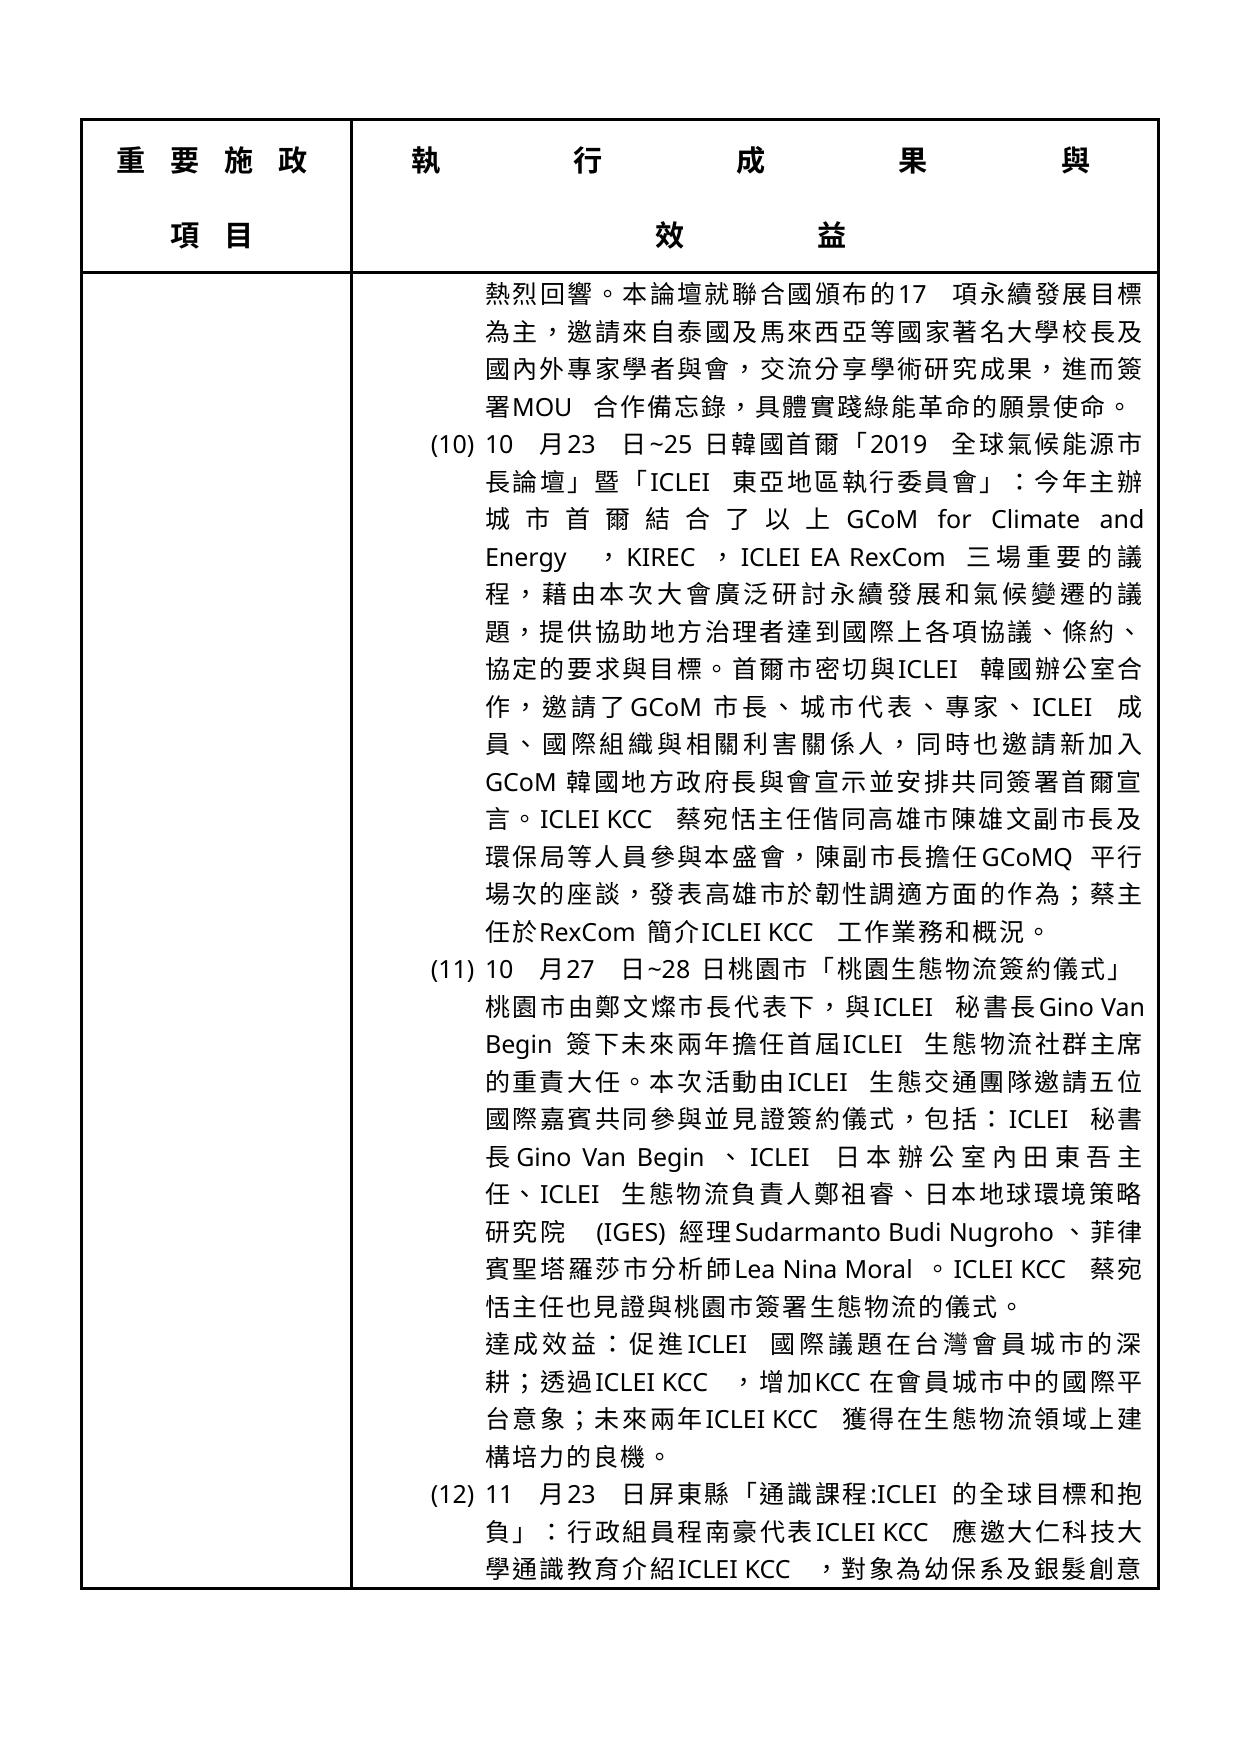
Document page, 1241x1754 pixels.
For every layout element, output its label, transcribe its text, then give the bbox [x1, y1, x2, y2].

table_header 執 行 成 果 與 效 益 [353, 121, 1157, 271]
table_cell (一) 固定污染源許可管制計畫 1.賡續推動許可制度；確認固定污染源污染物排放量資料，並建立資料庫；108年1-12月月份共受理固定源設置許可54件次、變更許可10件次、操作許可70件次、異動361件次、換證156件次、展延174件次。核發設置許可證75件次、操作許可證766件次。 2.執行1,154製程許可證法規符合度查核，查核結果未依許可證核定內容操作者，依法進行告發處分。 3.執行135根次公私場所排放口定期檢測現場監督檢測作業，確保檢測公司均依照標準流程進行檢測項目，以維護檢測數據之公正性。 (二) CEMS系統暨空氣品質資訊系統操作管理計畫 1.本市公告應連線第一批至第四批公私場所共有30家工廠91根連線煙道，除中鋼公司3根次無法裝設儀器之煙道外，其餘煙道皆已完成連線；而未公告部份已連線共有12根;環評連線共1根。根據最新公告之管理辦法所有連線工廠應傳送即時資料，目前已全數進行即時資料傳輸。 2.執行各項功能查核：相對準確度測試查核34根次、相對準確度測試監督26根次、標準氣體查核35根次、不透光率查核31根次、不透光率監督21根次、二氧化氮查核15根次、法規符合度查核58根次及現場評鑑3廠次。 3.108年辦理「CEMS管理辦法修正草案說明會」1場次。 4.空氣品質管理中心系統中建置緊急應變查詢處理系統，整合GIS圖資功能，提供空氣品質資料、氣象資訊、工業區環境監測資訊、CEMS資料、固定污染源相關查詢功能，並於地理資訊系統內以圖示、圖表顯示查詢結果；另提供固定污染源行動資料庫，提供緊急應變決策分析使用。 5.維護決策支援子系統，包括後端支援伺服器與終端平板電腦設備，其目的在於災害事故發生時，由相關使用者於後端支援伺服器進行災害成案動作，並將關鍵資訊以無線方式傳送至終端平板電腦，現場應變人員可操作終端平板電腦取得所有應變救災所需知詳細資訊以及快取關鍵資訊如基本資料、污染物判定資料、應變決策、歷史事故等。現場應變人員可透過終端平板電腦與後端人員互動，包括資材調度、災情狀況後傳、救災部屬圖面、現場監測數據回傳等。依據環境與天候監測數據，後端支援伺服器還可進行擴散模擬分析，提供後果分析給前端應變指揮官。 6.維護OPEN DATA資料格式，提升資訊公開化。 (三)固定污染源空污費徵收計畫 1. 執行107年第4季~108年第3季空污費申報建檔共5,294家次，空污費審查共5,294家次，追繳金額為5,234萬元。 2.執行本市108年度現場查核作業，空污費針對SOx、NOx、VOCs及TSP等污染物進行現場查核，共計完成606家次；排放量查核共計425家次。 3.執行本市轄內固定污染源稽查檢測，108年1-12月份稽查檢測共完成10廠次30個樣品含揮發性有機物原料或廢棄物VOC含量檢測。 4.空污費催補繳創新作法，以「空污費網路申報及查詢系統」為比較基準，分別與「固定空氣污染源管理資訊系統」及「事業廢棄物申報及管理資訊系統」2大系統勾稽，再透過「上下游比對」等三項比對作業，其108年度共追繳空污費3,905萬元 5. 辦理本市旅宿業、醫療社會福利機構及學校燃油鍋爐改造汰換使用低污染氣體燃料、太陽能或電能等加熱設備之申請補助案件審查，共計受理99件申請案，預計汰換改造鍋爐數共計158座。 (四) 揮發性有機物稽查管制計畫 1.執行181家次VOCs納管行業法規符合度查核及排放量確認作業。 2.執行17件次加油站相關申請資料審查、16座次廢氣燃燒塔相關使用申請審查、108件次歲修申請作業審查。 3.執行156日臭味巡查作業，並執行周界或管道異味官能檢測作業達10點次；執行6根次排放管道VOCs檢測及冷卻水塔VOCs濃度檢測2點次。 4.運用紅外線氣體成像儀執行石化業設備元件洩漏監測302.5小時。 5.執行石化業設備元件洩漏檢測80,110個。 6.執行轄內列管加油站264家基本資料更新作業；110站次油氣回收(A/L)檢測作業，抽測2,587支油槍；另執行60站次氣漏檢測。 7.以相關VOCs管制法令及防制技術議題，針對轄內業者辦理2場次VOCs法規宣導說明會及協助辦理1場次成果發表會。 8.針對屢遭陳情或告發處分工廠，辦理4場次減量輔導會議。 9.運用無人載具執行空氣污染排放調查8場次。 10.執行空氣污染防制之媒體(平面、廣播、網路及電視等)宣導費用共7萬元。 (五) 107~108年有害空氣污染物採樣檢測暨揮發性有機物連續監測設備維護運轉計畫 1.辦理戴奧辛污染源巡查及抽測作業，以掌握排放源之實際操作現況，進行全面法規符合度巡查工作223根次查核及執行戴奧辛排放源排放管道檢測20根次。 2.辦理重金屬污染源抽測作業，執行重金屬排放源排放管道檢測作業20根次。 3.108年度轄區內工廠進行減量改善之實廠輔導，對有超標或污染之虞的工廠，提供輔導改善2場次。 4.辦理排放管道PSN、VOC、異味、燃料含硫份檢測分析，P.S.N檢測作業30根次、VOC檢測31根次、異味檢測30根次、燃料含硫份分析採集10樣品。 5.購置不鏽鋼採樣瓶並執行採樣分析作業，遇空污緊急事件發生時可即時進行採樣，已完成10次緊急事件採樣。 6.108年度完成五常里民宅OP-FTIR連續監測計365日，潮寮國中計365日。 7.執行OP-FTIR測站查核共2站次。 8.污染源FTIR追蹤監測13場次。 9.工廠操作情形巡查計996次。 10.空氣品質戴奧辛檢測4次、空氣品質重金屬檢測4次。 (六)107-108高雄市室內空氣品質暨餐飲業(含紙錢集中焚燒)輔導計畫 1.108年室內空氣品質巡檢500場，標準檢測共34場，經檢測後有4家不符合相關法規標準，依法限期改善完成。舉辦評鑑作業6家，及辦理室內空氣品質宣導說明會1場次，室內空氣品質輔導改善宣導說明會3場，辦理室內空氣品質優良場所示範觀摩1場。 2.108年完成618家寺廟巡查作業，其中新增擴充巡查寺廟基本資料210家、更新維護寺廟基本資料408家次。於三大節慶辦理紙錢集中燒活動，總收運量為926公噸，以功代金所募得款項約為新台幣288萬餘元，並辦理以功代金成果發表會1場次。統計108年紙錢集中焚燒及以功代金成果，推估約可減少燃燒紙錢960.94公噸，減少污染物排放量TSP 3,392.1公斤、NOx 665公斤、PM2.5 2,344.7公斤，一氧化碳29,404.6公斤。 3.108年餐飲業巡查作業完成巡檢438家，其中包含「高雄市環境維護管理自治條例」納管之一定規模餐飲業巡查111家，並召開1場次宣導說明會。現場改善協調會1場，餐飲業周界或管道異味檢測3場。 (七)106-108年高雄市總量管制管理計畫 1.完成排放量減量分析作業：高屏地區空氣污染物總量管制第一期程自104年6月30日起至108年12月止，共列管458家既存固定污染源，原預期減量702公噸空氣污染物，統計至第一期程最後四季，實際減量約10,415公噸空氣污染物，減量成效約預期14倍。 2.已核發削減量差額共53件，TSP、SOx、NOx、VOCs核發量分別為383.5、1,268.7、2,380.2、1,800公噸；並已有完成37件差額交易移轉案例。 3.執行458家排放量目標年排放量比對檢核，檢核結果未達成應削減排放量之減量目標者將依法告發並限期改善完成。 (八)嚴格控管燃煤品質 本府已於108年3月成立「高雄市生煤使用管控專門小組」，其成員由空污專家學者、業者及政府部門共9位代表組成，並於108年4月19日及7月17日分別召開2次會議，會議結論為將生煤小組委員之建議(生煤含硫量限值訂為0.6%以下，低位發熱量訂為5,500kcal/kg以上，惟若混燒含硫份低於0.1%者，可不受低位發熱量規範)。環保署於108年11月13日召開「公私場所固定污染源燃料混燒比例及成分標準」(草案)修正研商會議，本府環保局已於會議上提供生煤小組委員建議。 (九)空污重點區域成立專責單位並公開資訊 本府環保局已成立專案督導小組，由各領域專家組成「高雄市空污重點區域污染防制諮詢小組」，藉由公開資訊和當地民眾、業者一起追蹤檢視污染排放及減量狀況，以督促業者管控或者改善生產製程。「高雄市空污重點區域污染防制諮詢小組」臨海工業區場次會議已於108年9月20日辦理，除公開本府環保局各項污染減量作為及成果，並督促業者達成管控及改善生產製程之實質減量。 (一)推動高雄市加強街道揚塵洗掃計畫 1.108年度洗街作業量共計完成65,570公里。 2.道路普查共計1,230條。 3.自主查核共計60條。 4.TSP削減量：904.9公噸；PM10削減量：170.5公噸。 5.完成道路街塵（坋土）負荷檢測及削減率分析62條次。 (二)特定地區季節加強街道揚塵洗掃計畫 1.採用4部中型油電複合動力洗街車、2部中型掃街車及2部小型掃街機具，針對本市PM2.5濃度較高行政區域，以補強大型作業機具無法執行路段方式進行加強街道揚塵洗掃工作，108年度共計完成機具洗街13,125.23公里、機具掃街12,409.39公里。 2.推估TSP削減量：352.4公噸；PM10削減量：66.4公噸；PM2.5削減量：15.5公噸。 3.執行道路普查100條及作業現場自主查核50條。 4.完成洗掃作業前後街塵負荷檢測成效評估工作，平均街塵負荷削減率為63.7%、坋土負荷削減率為69.4%。 (三)逸散性污染源及營建工程稽查管制暨空氣污染防制費徵收減 免查核計畫 1.108年度1-12月營建空污費共徵收7,797件，徵收金額258,727,223 元。 2.108年度邀請本市營建業主、承包商、公家機關、各級學校…等單位，舉辦「營建工程空氣污染防制費查核及巡查管制宣導說明會」4場次。 3.108年度1-12月共計完成27,253處次營建工地、河川疏濬工程等之(稽)巡查及建檔作業。其中，假日巡查數量達1,689處次。 4.108年度1-12月22,853處次巡查量，違反空污法第16條及第23條第2項屬稽查人員現場稽查告發案件計有22件，處分金額合計1,360,000元整。 5.公共道路洗掃清潔維護：針對公共道路之管線工程及污染之公共路面清潔執行維護作業，108年共有100家工地及93家工廠認養洗掃工區周邊道路，以加強維護周邊環境，統計108年度總洗掃道路長度為44,429.48公里，推估TSP粒狀污染物減量達613.13公噸。 6.108年度共完成10處工地即時監控系統架設，以即時掌握營建工地防制設施完善及現場施工情形。 7.108年度共完成5場工地周界TSP檢測，檢測結果皆符合法規標準，另完成10罐施工機具油品抽測，檢測結果皆符合法規標準。 8.辦理本市固定源散性粒狀污染物稽巡查作業，統計108年度完成2,197點次巡查作業，其中共有238件為提報對象。 9.推動本市固定污染源逸散性粒狀物納管對象認養周邊道路洗掃，完成推動93家次認養周邊道路 10.108年已完成瑞榮瀝青股份有限公司、奇奕國際礦業股份有限公司、台灣高速鐵路股份有限公司左營基地(監看東南水泥公司)、環球水泥股份有限公司大湖預拌混凝土場及勵龍股份有限公司等6處次CCTV架設監控作業。 11.辦理本市逸散源列管對象之周界TSP檢測作業，108年度已完成檢測作業共計20點次，其中配合高屏地區空氣品質不良期間(9~12月)檢測作業共計15點次，檢測結果皆符合法規標準。 12.辦理完成1場次成果發表會(配合營建計畫之工地頒獎)。 13.108年度共辦理12場次港區聯合稽查，聯合單位包含臺灣港務(股)公司、高雄港務分公司、交通部航港局、經濟部加工出口管理處高雄分處等單位。 14.108年度統計1月至12月底完成港區巡查260天，A、B級提報37件次。柴油引擎機具抽油10點次，檢測結果皆符合法規標準。 (四)河川揚塵管制 108年分別完成高屏溪裸露灘地里嶺大橋至雙園大橋間例行性巡查79天次。 108年辦理4場次高屏溪沿岸校園河川揚塵防護宣導說明會，宣導人數共約1,284人次。 108年辦理2場次高屏溪沿岸區里河川揚塵防護宣導說明會，宣導人數共約477人。 108年辦理1場次高屏溪河川揚塵預通報中級演練，參與人數約60人。 108年辦理2場次與環保署、水利單位及屏東縣環保局召開揚塵防制聯繫會議，主要討論目前河川揚塵防制現況、裸露地改善區域規劃及提出未來建議工作事項，以利後續本市對河川揚塵防制作為。 108年完成3次高屏溪裸露灘地衛星影像面積調查。 108年完成河川揚塵電台廣播宣導共計40天次。 完成拍攝河川揚塵防制宣導影片，於辦理各項河川揚塵防制宣導作業時，提供民眾觀看，以達宣導成效。 建置及維護高屏溪沿岸揚塵預警及通報系統，除提供即時空氣品質預警訊息外，並提供相關氣象背景資料，作為後續預警通報之參考。 108年完成7次高屏溪沿岸裸露地分佈狀況及周邊污染源空拍。 108年針對高屏溪沿岸易發生河川揚塵污染路段共進行3,146.87公里洗街作業。 108年辦理場次農業廢棄物露天燃燒防制宣導說明會，宣導人數共約333人次。 (五)空品淨化區業務計畫 依據『高雄市政府空氣品質淨化區設置及管理要點』，持續推動市有土地、私有土地或國有非公用土地設置空品淨化區。108年度共計新增設置8處空品淨化區(包含2處綠牆)，新增綠地面積7,899M2。 2.建置空品淨化區進行線上自主提報以及線上申報系統。更新環保署及本市空污基金補助設置之空品淨化區相關基本資料庫、綠化減碳及污染物淨化量資料庫、成果現況網頁。 3.全面推動511處空品淨化區自主管理，本年度完成本市空品淨化區200處基地現場查核作業，453處配合自主管理線上提報，提報率達88%。針對未於期限內提報自主管理資料者，抽查40處進行不預警查核。 4完成70處基地碳匯量測作業，調查喬木數量5,050株，碳匯量總計為1,997.77公噸。 5.完成511空品淨化區基地之綠覆率百分比之查核紀錄，並計算其平均綠覆率為95.22%。 6.辦理2場次空品淨化區設置申請空污基金補助說明會、1場次空品淨化區認養說明會。 7.結合高雄市立社會教育館草地音樂會，辦理一場空品淨化區宣導活動，拍攝空品淨化區宣導影片一則，宣導空品淨化區設置成效，發布三則新聞稿，製作宣導品189份。 8.輔導13處考評成績較差且有意願配合改善之空品淨化區，完成實質改善工作。 9.完成本市三個行政區（林園區、大寮區、仁武區）23筆裸露地調查，面積約為3.1595公頃，經輔導改善後，裸露地改善總面積約2.8934公頃，裸露地改善面積完成率91.57%。 媒合25家企業認養22處空品淨化區。 本年度因資源整合、撙節維運成本及提供民眾便利服務，「高雄綠遊通APP」已介接至高雄市公共腳踏車租賃站新版的APP，「高雄市公共腳踏車EASY GO！2.0」更新版已於108年6月27日上架，且於108年11月15日舊版高雄綠遊通APP已下架，持續提供民眾當前位置與目的地間之鄰近租賃站導航功能，並結合本市空品淨化區相關資訊。 執行48次空噪科辦公廳植栽養護工作。 篩選3處校園空品淨化區，輔導設置3面植栽或生態解說牌，提升周邊運用功能。 (一)降低機車空氣污染綜合計畫 1.完成已定檢機車巡查拍照存檔共計393,981輛次，巡查未定檢機車張貼限改通知單共計42,410次；已完成車牌辨識作業共拍攝429,070輛次，巡查作業及車牌辨識未定檢機車寄發限改通知49,214輛次，其中已回檢數33,236輛次。 2.完成機車路邊攔檢9,096輛次，其中不合格數1,427輛次，不合格率為15.7%；檢測不合格機車已完成複驗改善54,478輛次，複驗改善完成率為98.2%。 3.民眾對機車定檢的觀念已逐年提高中，由定檢資料統計得知，108年度使用中機車已管制比例約53.7%。 4.至108年12月止空氣污染物削減量部分，NOX可削減10.8噸，PM2.5可削減2.3噸，NMHC削減量為64.7噸，CO削減量為308.2噸，主要的削減量來自定檢不合格機車調修改善、老舊機車淘汰、未定檢機車路邊攔檢不合格複驗改善。 5.受理申請汰舊二行程案件，完成審查並符合累計6,326件，已完成撥款補助累計共6,326件。受理高雄市汰舊並新購電動二輪車申請，完成審查並符合計2,831件，已撥款補助計2,672件。另受理新購電動二輪車申請，完成審查並符合計1,031件，已撥款補助計1,031件。 6.辦理機車排氣檢驗站教育說明會5場次。 7.完成宣導品製作1,500份及海報1,000張。 8.完成年度充電站巡檢工作及維護144座公共充電站。 9.完成新聞媒體製作15則。 (二) 執行柴油車排煙管制計畫 1.108年完成車籍資料庫並定期更新資料，柴油車檢測排煙共通知5,377輛次，執行站內全負載及無負載檢測共計有10,608輛次，站內檢測不合格車輛有356輛，不合格率為約3.3%。 2.完成路邊攔檢排煙共79輛次,不合格為14輛次,整體不合格率為約17.7％。 3.柴油車油品攔查11,372輛次，抽油送驗102件，其中有100件進行含硫量檢測，有2件進行芳香烴檢測，檢驗結果有2件含硫量檢測不合格。 4.維護0800-721721免付費電話預約檢測系統。 5.落實推動柴油車自主管理制度共計簽約有842家，加入柴油車自主管理總車輛數共10,149輛次。 6.推動「保養為主、檢驗為輔」落實使用中柴油車保檢合一制度，本局已完成12家柴油車認可保養廠，輔導建置執行排煙檢測能力，以落實車輛檢修品質，有效管制柴油車污染；108年度有6家認可保養廠願意接受排煙檢測能力訓練，並於12月16日完成評鑑工作，6家皆通過檢驗能力評鑑。 7.推動「行動檢測站」到場檢測服務作業，結合柴油車自主管理措施，檢驗符合標準即可核發分級標章，並優先以公務單位做起，並嘗試與貨運公會合作執行，共計完成檢驗1,880輛，核發1,847張自主管理標章。 8.受理申請淘汰老舊大型柴油車補助案件累計1,579件，通過 審查累計1,531件，已完成撥款案件累計1,074件，撥款金額共計2億8,993萬元。受理申請大型柴油車加裝濾煙器補助案件累計14件，通過審查累計14件，已完成撥款金額共計252.8萬元。 (三)推動公共腳踏車 1.配合市府推廣綠能運輸政策，將公共腳踏車由休閒層面提升為都會交通的接駁運具，以增建公共腳踏車租賃站與捷運站、社區共構形成串接路網，作為短程及轉乘接駁的交通工具。 2.本市公共腳踏車108年每月平均使用人次達38.3萬人次/月以上，每日平均使用逾12,582人次，每日每輛車之週轉率最大達6.68人次，累計總服務人次已突破2,620萬人次，記名登錄人數亦突破104.9萬人。 3.合計本市公共腳踏車租賃站共309站，營運範圍已擴及東至大樹區、西至鼓山區、南至林園區、北至茄萣區。另提供捷運轉乘公共腳踏車優惠措施，每月捷運使用轉乘公共腳踏車人次約3.14萬人次，占公共腳踏車使用人次約8.2%，提升公共腳踏車轉乘接駁的功能。 4.因應3G行動通信業務特許執照屆期終止，於108年6月底前完成全系統300座租賃站升級4G通訊模組。而為便利民眾自行管理票卡，108年12月資訊網新增票卡線上註銷功能，增進服務品質及便利性。 (一)蒐集本市及鄰近空品區環境背景與空品資料，以瞭解環境負荷及空氣品質現況。本市懸浮微粒濃度及臭氧小時平均值108年已達空氣品質標準且皆符合二級防制區標準、細懸浮微粒(PM2.5)標準(手動)檢測方法監測的年平均濃度已由102年30.7μg/m3降至108年20.5μg/m3，改善率達33%。 (二)分析本市空氣品質監測站監測資料。 (三)整合分析轄區內各類污染源空氣污染物排放清單。 (四)依空氣品質現況、未來發展趨勢及本市地方特色，研擬各項空氣品質管理目標與對策，並檢討修正本市空氣污染防制計畫。 (五)協助有效管理各項空污執行計畫及定期追蹤檢討執行成效。 (六)整合各項空氣品質管理成效宣導成果，108年共計發布39則新聞稿。 (七)研訂本市區域空氣品質惡化防治措施，於108.12.23完成公告。 (八)視空氣品質狀況，啟動空氣品質惡化相關防制措施，108年共啟動151天。 (九)108-109年高雄市空氣品質感測物聯網布建計畫 1.108年度針對轄內工業區及其鄰近周邊社區完成完成增設750台空氣品質微型感測器及30組風速風向計，全市空氣品質感測點合計達1,250點，以蒐集本市33處行政區及11處工業區之溫溼度、PM10、PM2.5及TVOC即時感測數據資料。 2.108年度辦理全市1,250點空品感測器之巡檢維護及數據校正作業，共完成數據比對品管作業509點次及維護保養作業504點次，以確保感測數據收集完整率達90%以上，且數據品質無虞。 3.定期分析本市空氣品氣微型感測點監測數據，掌握污染熱點區域及好發時段，作為空氣污染稽核輔導應用參考，以提升稽查成效。 4.108年辦理3場次空氣品質及空氣污染認知宣導活動，建立民眾對於空氣盒子、微型感測器數據與環署測站的差異認知等功能。 (一)本市航空噪音補助： 108年度審查案件數，合計共11件。目前已收件部分並完成初審及現勘拍照，合格件共9件，已函送高雄國際航空站辦理後續複審事宜。 (二)本市道路、鐵路及大眾運輸系統噪音管制事項： 交通噪音監測：108年度完成本市各噪音管制區民眾陳情交通噪音監測共11件。 本市河川108年全年平均RPI 5.23，與107年全年平均(5.43)相較，改善率達3.68%。 配合行政院環境保護署年度工作重點，執行「108年度工業區水污染防治管理計畫」，稽查243次、採樣216次。 推動排放許可、申報制度，以確實有效管制污染源；108年列管之水污染源2,411家，包含公共下水道系統7家、社區下水道系統108家、工業區下水道系統11家及指定地區場所專用下水道29家，餘為排放地面水體者之事業單位847家，均依法要求申請廢(污)水排放許可證(文件)列管。 截至108年12月底轄境內水污染防治許可案件共1,593件，依申請案件類別統計，申請水污染防治措施計畫者有340件、排放地面水體許可證244件、簡易排放許可文件325件、貯留許可文件94件、營建工地逕流廢水削減計畫407件、廢水管理計畫86件、CWMS措施說明書及確認報告書97件。 另督促事業及污水下水道系統依規定設置廢(污)水處理專責單位或人員，目前實際設置專責單位73家，甲級專責人員76家，乙級專責人員240家。 落實使用者付費原則，針對本市排放地面水體之事業完成355家次水污染防治費查核作業。 配合行政院環境保護署年度工作重點，推動畜牧糞尿資源化政策，輔導31家畜牧場核准使用沼液沼渣作為農地肥份使用。 獲環保署補助建立轄內沼液沼渣肥分使用運輸施灌體系，統計至108年12月31日止，共完成沼液集運7,645趟次、集運施灌量2,2942.8噸。 108年度辦理水污染教育訓練於10月23日、12月18日共2場，對象為環保局人員，教育訓練課程為：「無人飛行載具系統於環保稽查之運用」。 108年度辦理事業水污染防治法規說明會於3月11日、3月25日、4月16日、4月17日、4月22日、4月25日、5月22日上下午、5月27日、5月28日、6月24日、6月27日、11月28日上下午，共14場，對象為本市列管事業(包含畜牧場、社區大樓等)，說明會主題為「沼渣液作為農地肥分再利用宣導說明會」、「社區大樓污水下水道法令宣導說明會」、「CWMS系統性及功能性查核常見缺失暨相關法規說明」、「水污染防治措施及檢測申報管理辦法近期修正條文及應注意事項說明」、「事業廢(污)水定期檢測申報常見缺失及因應作為說明會」、「水污染防治法及相關子法說明會（工業區納管事業）」等。 辦理「水環境巡守隊淨溪淨川暨水質檢測活動」共計14場約331人參與。 108年度新成立1支水環境巡守隊（河堤水環境巡守隊-巡守愛河流域），為感謝水環境巡守志工ㄧ年來，對高雄市區內水環境品質辛苦的維護，及增進巡守隊彼此間的交流，加強巡守隊與環保局間的聯繫，於108年11月24日舉辦108年度高雄市河川巡守隊成果檢討會。 劃定「高雄市鳳山溪大東橋上游水污染管制區」；於108年12月26日刊登公報公告，並於109年4月1日生效。 飲用水水質監測，提升飲用水水質 持續監控本市飲用水水質、並加強進行自來水水質監測、包盛裝飲用水水源水質稽查與水源供應許可證之核發，掌握水質狀況，以確保本市飲水衛生之安全。 執行自來水配水系統用戶管線固定點採樣共完成619件，不合格1件，合格率99.84%，不合格項目已立即要求自來水事業改善完成；簡易自來水抽驗水樣38件，合格率100%。 執行自來水淨水場水源水質稽查計58場次，執行簡易自來水水源水質稽查計12場次。 執行飲用水連續供水固定設備稽查422件，合格率100%；抽驗水質322件，合格率100%。 執行自來水水質處理藥劑稽查8件，合格率100%；採樣檢驗藥劑8件，合格率100%。 執行包裝及盛裝飲用水水源查驗24件，合格率100%；盛裝水站(加水站)核發水源供應許可證448件次，稽查540件次。 飲用水水源水質保護區或飲用水取水口一定距離內之土地申請查註案件88件，查註地號為955筆。 天然災害發生時，飲用水安全維護之宣導：108年7月19日發佈「颱風季節來臨 呼籲民眾注意飲用水安全」新聞。 (二)飲用水設備管理 飲用水連續供水固定設備稽查422件，合格率100%；抽驗水質322件，合格率100%。 盛裝水站(加水站)核發水源供應許可證448張，稽查540件次。 (三)108年度辦理「宣導安全飲用水」之活動： 108.07.25_安全飲用水宣導_醫療院所 108.08.20_安全飲用水宣導_加水站水源供應業者 108.09.07_安全飲用水宣導_世界水質監測日_市民 108.10.31_校園安全飲用水宣導_仁武區烏林國小 108.11.27_校園安全飲用水宣導_大寮區忠義國小 (一)執行高雄市土壤及地下水調查及驗證工作相關計畫，包括「108年度高雄市土壤及地下水污染調查及查證工作計畫」、「高雄亞洲新灣區及周邊場址土地永續發展評估計畫」、「中油高煉廠污染土地再利用評估工作計畫」、「107年度高雄市土壤及地下水品質監測及管理計畫」、「108年度高雄市土壤及地下水品質監測及管理計畫」。計畫成果為： 108年度高雄市土壤及地下水調查及查證工作計畫： 完成243組土壤樣品及154口次地下水監測井採樣分析工作業。 執行本市535口地下水監測井巡查作業暨152口外觀維護、13口井體修復、24口井況評估、12口標準監測井廢井、9口簡易井設置及2口標準監測井設置等作業。 每月一次場址現場監督查核工作(目前場址數77處)。 辦理18小時土壤及地下水污染整治技術與相關法令教育課程、3場土水法相關法規說明會、5場次國中小學童或教師土水污染宣導說明會、1場次校園宣導種子教師培訓課程及1場次褐地活化研討會。 執行本市32站加油站基本資料及法規符合度查核及32站具高污染潛勢加油站預防性體檢工作，以及每四個月定期審查本市近300家加油站申報資料。 2.「高雄亞洲新灣區及周邊場址土地永續發展評估計畫(計畫期程至109年2月)」及「中油高煉廠污染土地再利用評估工作計畫(計畫期程至111年2月)」持續執行中。 3.107年度高雄市土壤及地下水品質監測及管理計畫 完成80組土壤、底泥採樣分析；15口次地下水監測井採樣分析；2站加油站定期追蹤土壤氣體採樣檢測工作。 辦理5件法律訴訟案及2件法律訴願諮詢服務。 執行農地土壤品質監測，土壤樣品採樣共29點次；9組重金屬樣品分析。 執行7處非法棄置場址監測井33口次地下水監測及污染調查工作。 每四個月執行地下儲槽系統定期申報審查，共計288家加油站申報資料。 土污法八九條備查及審查共計80件。 每月至少3家次場址現場查核，共計查核場址數36處。 辦理3場次整治技術與法令教育訓練。 4.「108年度高雄市土壤及地下水品質監測及管理計畫(計畫期程至109年5月)」 每月執行彌陀區及燕巢區場址巡查(共計5處) 完成10組土壤、底泥採樣分析；5站加油站定期追蹤土壤氣體採樣檢測工作。 辦理2件法律訴訟案及1件法律訴願諮詢服務。 執行6組農地土壤品質監測之重金屬樣品分析。 執行7處非法棄置場址地下水監測井巡視及外觀維護，17口次地下水監測及污染調查工作。 每四個月執行地下儲槽系統定期申報審查。 辦理土污法八九條備查及審查，目前共計68件。 每月至少3家次場址現場查核，目前查核場址數21處。 目前辦理2場次整治技術與法令教育訓練。 (二)本市已公告及列管之土壤、地下水污染場址總計77處，包括20處整治場址、50處控制場址、6處應變措施計畫場址及1處地下水受污染限制使用地區，列管面積約714公頃。 (三)本市108年度新增公告及列管之土壤、地下水污染場址總計6處，包括1處整治場址、3處控制場址、1處應變措施計畫場址及1處地下水受污染限制使用地區。 (四)本市108年度解除公告及列管之土壤、地下水污染場址總計18處，包括1處整治場址、9處控制場址、7處應變措施計畫場址、1處公告廢止。 (五)108年度共召開本府土壤及地下水污染改善推動小組3場次及專案分組委員48場會議。 輔導本市505家運作毒化物業者依毒性化學物質管理法規定完成運作紀錄申報，另現場稽查輔導查核計877家次，告發11件，辦理毒性化學物質運送聯單報備及變更共36,650件。 審核及核發毒化物登記文件、許可證、運作核可文件、第四類核可文件、專責人員設置等新申請、換發、補發、展延、註銷案件共1,185件。審核「危害預防及應變計畫」、「運送之危害預防及應變計畫」、「應變器材、偵測及警報設備設置及操作計畫」374件。 會同警察及監理單位人員實施「高雄市加強毒性化學物質運送管理聯合輔導稽查實施計畫」，計畫期間計攔檢153車次，攔查結果符合規定。 108年4月19日及108年11月13日辦理2場次毒性及關注化學物質管理法法規宣導說明會。 108年6月12日及108年8月29日辦理2場次高雄市食安活動、108年度高雄市食安宣導說明會。 加強環境用藥製造、販賣業及病媒防治業之查核，並辦理環境用藥製造、販賣業及病媒防治業之許可執照審核，共計列管環境用藥製造業3家、販賣業46家、病媒防治業161家、告發處分37件。 108年1至12月依據環境用藥管理法相關規定，加強偽造、禁用、劣質環境用藥及其標示查核，計查獲偽造、禁用、劣質環境用藥33件；執行市售環境用藥標示查核1,340件，環境用藥廣告查核400件。 108年7月26日、30日、8月3日、8日、15日發布新聞稿「環保局提醒網拍廣告通通要執照」，後引起多家媒體迴響，紛紛刊登相關的環藥網拍新聞。 108年3月30日Earth Hour 地球關燈1小時活動-環境用藥宣導。 108年7月3日配合除草劑宣導辦理環境用藥宣導說明會1場次。 108年10月18日以列管之環境用藥業者為對象，辦理2場次之高雄市環境用藥線上系統操作宣導會。 毒災聯防組織建置與訓練 毒災聯防組織編制規劃： 本市列管毒性化學物質運作廠商達495家，為能即時於毒性化學物質災害事故發生時，迅速啟動聯防組織成員協助救災，依區域及毒化物特性分為13組，並不定期辦理相關訓練課程，以加強現場應變人員對毒災處理程序及應變設備操作之熟悉程度。 2.毒災聯防組織訓練： 108年4月10日、108年5月31日辦理內部教育訓練2場次，課程內容為「毒化物現場稽查及毒化物文件審查經驗分享」、「工廠常見偵測儀器原理及說明」、「攜帶式四用氣體偵測器使用方法及說明」及「現場偵測警報設備測試流程及常見問題」。 108年10月23日辦理「108年度高雄市毒化災事故案例研討會」1場次。 108年7月29日、30日邀集本轄毒災聯防組織成員，辦理「108年度高雄市毒災聯防小組緊急應變實作訓練」，共計3場次。 3.無預警通聯測試： 針對本轄毒化物運作業者辦理毒化物運作場所災害通聯測試，108年度共計辦理30場次。 4.現場無預警測試： 針對本轄毒化物運作業者辦理現場無預警測試，以隨機抽測方式對工廠單位進行施測，由現場人員立即進行應變處置，加強廠方救災應變能力，108年度共計辦理33場次。 (二)毒災防救演練： 108年10月24日(下午)辦理「108年高雄市政府毒性化學物質災害應變中心開設模擬演練暨毒災防救工作會議」毒災應變中心開設及兵棋推演。 108年11月5日(下午)辦理「108年度高雄市毒性化學物質災害防救演練」實兵演練。 每週垃圾清運5日，全年清運 497,424.61公噸。 本市實施垃圾不落地措施，包含各級公私立學校，民眾配合良好，不僅減少垃圾堆置點及髒亂產生，同時提升市容景觀。 維護市容環境，每日執行人力清掃慢車道，108年人力清掃面1,597,489,127平方公尺；108年掃街車清掃快車道，清掃面349,665,679平方公尺。 廚餘回收每週隨垃圾車回收5日，108年廚餘回收量14,385.73公噸，回收率5.78%。 資源回收每週每條清運路線由資源回收車回收2日，108年資源回收量650,302.25公噸，回收率57.12%。 為維護市容觀瞻及增加停車位，廢棄車輛委託民營拖吊，108年計移置汽車285輛、機車1,590輛。 「高雄市巨大廢棄物回收再利用廠」， 108年度巨大廢棄物回收再利用2,060.46公噸、回收再利用率0.17%。 登革熱防治作業：持續配合市府「孳檢為主，消毒為輔」之登革熱防治策略，除進行本市各機關、學校、團體及公私場所登革熱病媒蚊孳生源之清除、輔導及檢查外，並特別加強宣導一般民眾對於室內外環境孳清工作之重視。 環保局所屬各區清潔隊配合各區公所列管之空地髒亂資料，由區公所先行確認複查後，函請環境髒亂空地之所有人限期改善，並由環保局配合督促改善。若屆期經稽查仍未改善，環保局則依廢棄物清理法予以告發處分。 針對確定及疑似病例個案周遭，加強其室內外緊急防治工作(含孳生源清除、孳生源檢查及戶內外消毒)。 108年仍配合市府『生態滅蚊』之策略，工作上則以『孳檢為主、消毒為輔』，實務上由環保局登革熱防治隊及各清潔隊於平日進行室內外孳檢工作，於有發現孳生源時，再進行必要之噴藥消毒工作，一方面避免藥劑噴灑過度污染環境及病媒蚊產生抗藥性、一方面亦避免民眾因過度噴藥爆發民怨。 針對登革熱高風險及列管場域，由登革熱防治隊及各區隊派員續進行孳檢工作以降低病媒蚊密度，另為呼籲民眾落實登革熱居家防治，落實執行公權力並搭配各里進行家戶宣導，由家戶自身做起，務求滅絕病媒蚊孳生源。並由登革熱防治隊繼續佈放誘殺桶，持監測本市病媒蚊的密度，將所收集數據來反映該區成蚊密度，供各區級指揮中心作為參考。 108年輔導檢查清除15,119里次、清除髒亂點25,303處、清除孳生源353,924公斤。孳生源投藥45,520處、總消毒面積35,489,910㎡；登革熱病媒蚊防治工作總投入人力136,126人次。 依據「高雄市登革熱生態滅蚊防疫計畫」，108年度本市維持執行1次預防性定期戶外消毒工作，避免噴藥過度造成環境污染及蚊蟲抗藥性影響防疫，並於實施前先函請各區公所，轉知所屬各里辦公處及里民配合居家環境整頓以提昇防治效果，實施期間為108年2月19日至6月19日；餘則針對登革熱個案或特定事件造成之環境衛生不良區域實施消毒作業。 訂定108年度全市家鼠防除工作計畫，並採購滅鼠藥劑於10月1日至10月7日辦理「高雄市滅鼠週」前發放。以及宣導民眾「做好環境整頓、投以滅鼠餌劑為輔」之正確防除觀念，以防治家鼠危害，維護居家環境品質。 每年年底由各區隊提報來年各行政區清疏目標及路段，並將每日清疏作業情形上傳溝渠清疏平台公告市民周知，另發現水溝結構異常將立即通報相關單位進行改善，務使市區排水順暢，保護市民生命財產安全。 每年汛期前完成各行政區域易淹水路段清疏作業，提升易淹水路段排水順暢度，並於豪雨特報及颱風期間，請各區隊再次加強轄易淹水及低窪路段洩水孔巡檢作業，以確保排水順暢。 108年清疏長度3,950公里，清疏污泥重量28,920公噸。 配合環保署推動「全面提升優質公廁精進計畫」，逐年辦理公廁特優場所認證，加強公廁維護檢查，檢查結果函送權管單位改善。 每月將彙集各區隊公廁檢查成績報表，提報環保署EcoLife網頁系統。 108年檢查72,310座次。環保局負責維護公廁79座。 為支援提供本市各機關團體、市民辦理各項活動使用，環保局備有流動廁所1輛，108年度租用36車次，租金收入75,000元。 108年向行政院環境保護署爭取補助款28,560,600元汰換14輛老舊垃圾車，以及28,800,000元汰換13輛老舊資源回收車，投入現行垃圾清運行列。 推動執行機關加強辦理資源回收工作，利用勤前教育、勞安訓練及教育訓練課程，加強宣導回收清運及貯存之作業及規範。 配合環保署推動資源回收相關工作，包括推動建置資源回收形象改造示範點共3處，補助16處社區及44處學校機關購置資源回收設施。 加強轄區責任業者約2,924家及14大販賣業者列管約4,286家，主動稽查商品是否確實標示資源回收標誌及是否依規定設置資源回收設施。 落實回收處理業的管理，針對轄區達一定規模登記為回收處理業者79家，未達一定規模回收業者218家，實施輔導事宜，以有效落實形象改造工作。 加強辦理資源回收宣導活動場次達1,339場以上，並藉由電子媒體或平面媒體提升宣導效益，媒體宣傳(導)則數達535則，另為配合環保署政策，加強廢照明光源防破宣導、二次電池回收宣導、廢紙容器與廢紙分開回收宣導、玻璃分色宣導及電子電器逆向回收宣導工作。 配合環保署辦理已登記責任業營業量查核專案計畫，藉由查出短報或漏報等不實申報情事，提升本市轄內業者繳交資源回收清除處理費之稽徵成效，108年度查獲短漏金額約481萬元。 108年辦理清潔隊員招考，統計至111年屆齡退休人數達669人；依據「高雄市政府環境保護局職工工作規則」第4條規定，辦理招考。 「108年清潔隊員甄試」錄取採總成績排序進用，正取人員193名已於108年11月1日報到；備取人員則按期程，採半年(2月及8月)依序遞補屆齡退休人員職缺至各區清潔隊，以解決人力之需求。 清運處理本市水肥公民營清除處理機構清除之水肥，轉運至污水下水道系統處理廠處理，108年度共處理本市水肥73,005.81公噸。 （二）108年度環保局大寮及旗山衛生掩埋場處理本市廢棄物（溝泥）計23,603.251公噸。 （三）108年度環保局燕巢及路竹衛生掩埋場妥善處理本市中、南區資源回收廠及岡山、仁武焚化廠產生之飛灰衍生物共計104,239.78公噸。 （四）西青埔衛生掩埋場辦理沼氣再利用發電，108年度共處理沼氣計368.75萬立方公尺，發電量計589.85萬度。 （五）辦理第十五期環境品質監測計畫。 （六）執行垃圾焚化底渣委託及自辦篩分再利用處理計畫，108年度再利用處理中區、南區、仁武、岡山資源回收廠產出底渣共154,227.9公噸。 （七）行政院環境保護署工程查核小組查核環保局「高雄市路竹簡易垃圾掩埋場活化再利用工程—廢棄物挖掘及篩分作業」及「高雄市路竹簡易垃圾掩埋場華畫再利用工程—掩埋場整建工程」，皆獲評為「甲等」。 （八）行政院環境保護署辦理環保局公有掩埋場第三級查核，查核結果88分「甲等」，另參與查核營運中掩埋場-燕巢場81分「甲等」。 （九）依「高雄市廢棄物處理場廠回饋辦法」第九條第二項「回饋金依實際進場掩埋廢棄物之數量，按每公噸提列新臺幣二百元…。」規定，108年度撥付回饋金共計28,869,720 元，其中燕巢區公所7,568,594元、路竹區公所11,031,239.79元、阿蓮區公所5,549,236元、大寮區公所4,456,524元、旗山區公所264,126元。 （一）持續擴大列管事業廢棄物產源：落實執行行政院環保署公告「應以網路傳輸方式申報廢棄物之產出、貯存、清除、處理、再利用、輸出及輸入情形之事業」及公告「應檢具事業廢棄物清理計畫書之事業」，108年12月列管公告對象計3,357家。 （二）持續辦理廢棄物清除處理機構許可管理業務，強化審查時程控管，廢棄物清除處理機構108年度許可證核發件數479件。 （三）108年度辦理公民營廢棄物管理及事業廢棄物網路申報管制系統之勾稽管理、申報查詢、輸出境外及稽查管理共計20,602次、裁處1,203件、處分金額21,322,500元。 （四）辦理事業機構之事業廢棄物清理計畫書審查共計審查通過2,589件。 （五）配合地檢署，環保警察第三中隊及協同南區環境督察大隊值執行公害犯罪聯合稽查，以有效嚇阻不肖業者，任意違法傾棄破壞環境情事，108年度共執行80場次。 (一)環境影響評估 108年度計召開3場次環境影響評估審查委員會、審查案件15件次(4件次環說書、4件次環境影響差異分析報告、7件次變更內容對照表)；召開22場次專案小組初審會議，審查案件24件次。執行184件次環評開發案件現場監督作業，以查核開發單位環評承諾事項及審查結論辦理情形，督促開發單位落實環境保護對策，達成環境保護之目的。 (一)辦理高雄巿永續發展會會議 縣市合併後，於101年4月6日高雄市永續發展會組織架構調整及設置要點新訂研商會，針對高雄市永續發展會設置要點及組織架構進行討論並提供建議，並於101年12月5日由本府人事處函頒「高雄市永續發展會設置要點」。 高雄市環境維護管理自治條例自104年10月15日公布施行，依其第12條規定，針對本市氣候變遷衝擊下之脆弱度，應研擬因應調適策略，並提請本府氣候變遷調適會審議，以降低氣候變遷造成之衝擊。因此本府針對高雄市永續發展會進行任務擴編，並更名為「高雄市政府永續發展暨氣候變遷調適會」，其任務除了原本推動本市永續發展外，並加入本市八大領域調適行動綱領的審議與決策，以有效推動本市氣候變遷調適政策，減少氣候變遷衝擊。 高雄市永續發展暨氣候變遷調適會委員於108年邁入第5屆，聘期自108年3月至110年2月，高雄市永續發展暨氣候變遷調適會下10個工作小組自108年2月起陸續召開工作小組會議，更新指標等資料，並於108年8月29日召開「高雄市永續發展暨氣候變遷會第5屆第1次委員會」，確認永續發展指標辦理現況、工作報告及報告案。 (二)推動節能減碳，建構永續生態城市 1.落實波昂宣言、邁向國際環保新都 108年6月24日至7月4日市府組團赴德國波昂參加「2019年ICLEI韌性城市大會」，由時任環保局袁中新局長及工務局吳明昌局長率工務局、交通局、環保局與會，本次市府代表團於會中發表「氣候變遷之下高雄市調適行動模式」及「以濕地、滯洪池串聯的高雄綠色生態廊道與城市水韌性調適措施」；會後並安排前往參訪2018年歐洲綠色首都「奈梅亨」及德國氣候服務中心(GERICS)。 108年10月23日至26日由陳雄文副市長率環保局赴韓國首爾參與「2019年首爾氣候變遷市長論壇暨ICLEI東亞地區執行委員會」，陳雄文副市長並於會中分享高雄在面對極端氣候瞬時強降雨時所採取清溝、滯洪、檢討雨水下水系統設計基準、汰換二行程機車為電動機車、電廠改燒天然氣等實際的調適減緩行動，深獲現場各國代表肯定，也為大會提供有效的氣候調適解決案例。 2.高雄市溫室氣體減量計畫： 高雄市107 年溫室氣體淨排放量為5,814.61萬公噸CO2e，較基準年94年減少12.09%，已超國家109年減量2%目標。 「高雄市溫室氣體管制執行計畫」於108年5月16日經中央核定執行。 高雄市環境維護管理自治條例第9條、第11條及第21條修正案，於108年9月27日經行政院核定通過。 2019年城市碳揭露(CDP)，高雄市於減緩及調適兩項目皆獲評最高之A等級。 辦理57家應盤查登錄溫室氣體排放量之排放源線上及現場勾稽查核作業，全數符合法規要求。 辦理33場次低碳環境教育宣導活動。 辦理16場次107年度低碳環境教育執行成果有疑義單位查訪作業。 完成14案事業單外與住商部門溫室氣體合作減量作業。 辦理6場次溫室氣體排放源訪察及自主管理計畫輔導作業。 購置7部影片提供市府辦理低碳環境教育宣導。 辦理3場次調適利害關係人訪談作業。 辦理2家次事業單位節能減碳輔導。 辦理1場次溫室氣體減量策略研商會。 辦理1場次自主管理輔導暨跨部門溫室氣體合作減量說明會。 輔導港都客運辦理電動公車碳標籤申請作業。 邀請國家災害防救科技中心(NCDR)及德國氣候服務中心（GERICS）辦理2場次氣候調適行動教育訓練。 3. 執行「108年度高雄市環境教育宣導暨環保集點推廣計畫」績效如下： 本市環保集點推廣人數統計至108年12月底達16,859人，推廣人數為全國第一。 配合大眾運輸集點政策完成39場次宣導活動，推廣18處機關學校環保集點宣導及完成12場次社區協會志工環保集點宣導活動。 完成輕軌系統納入環保集點平台大眾運輸集點活動。推動一卡通、悠遊卡、icash及Happycash納入環保集點平台。 與家樂福鼎山店合作辦理1場次環保集點推廣活動，活動人數為489人。結合文藻大學周遭商圈，辦理環保集點推廣活動，活動人數為270人。 4.執行「108年高雄市因應氣候變遷執行計畫」績效如下： 108年已辦理24場次低碳飲食(含蔬食)推廣活動，參與人數約1,434人。 108年辦理4場次活動，分別於鳥松濕地、陽明海洋探索館、高雄市愛種樹協會及慈心有機農業發展基金會進行生物多樣性與永續生態活動，參與人數約為280人；辦理1場次環保集點高雄市專屬會員抽獎活動，中獎人數約為111人；本市環保集點推廣人數統計至12月底達16,129人，推廣本市富樂夢觀光工廠(碳足跡)加入環保集點綠點兌換處。 辦理創意宣導活動兩梯次，包含與野鳥協會合作辦理之生態嘉年華活動；與阿福食物銀行辦理之惜食活動。以此吸引民眾關注生態及惜食議題。 5.執行「108年高雄市低碳永續家園建構推動計畫」績效如下： 108年度輔導本市參與低碳永續家園認證評等，計有2處區層級「銀級」認證、4處里層級「銅級」認證、2處里層級「銀級」認證及31處村里社區取得報名成功(入圍)。 108年辦理完成12處107年度補助對象追蹤查核，已通知社區負責人員辦理後續維養作業。 108年5月14日由環保署表揚107年高雄市低碳永續家園地方政府市層級銀級認證殊榮。 108年5月29日辦理完成1場次永續經營研商會議。 108年6月5日配合辦理完成1場次108年度高雄市綠色生活績優單位表揚活動，共頒發本市1處區銅級及3處里銅級單位。 108年6月11日辦理完成11處本市銅級單位現地查核作業。 108年6月21日、10月18日辦理完成2場次特色社區觀摩活動，參與人數合計為109人次。 108年7月26日及10月4日辦理完成2場次低碳飲食推廣活動，參與人數合計為104人次。 108年9月27日辦理完成1場次低碳企業參訪活動，參與人數合計為35人次。 108年11月26日辦理完成1場次跨局處研商會議。 108年11月完成12處潛力社區行動項目建置。 競爭型計畫於108年12月17日完成驗收5處學校社區示範型綠屋頂建置。 6.執行「機關及民間團體綠色消費及採購業務推動計畫」： 查核連鎖型及非連鎖型綠色商店、星級環保餐館、環保旅店計46家次。 輔導本市綠色商店提報年度販售環保標章產品，金額達4億餘元。 輔導民間企業、團體及社區申報綠色採購家數279家，並簽署「綠色採購意願書」，108年提報年度綠色採購金額達30億餘元。 宣導綠色生活與消費（含說明會、村里學校宣導、大型活動設攤宣導）合計宣導人次計69,686人。 辦理「機關綠色採購說明會」2場次、「服務業環保標章說明會」1場次；辦理「108年綠色生活績優單位表揚」1場次。 宣傳環保集點政策，總計本市會員已達16,916人。 7.成立ICLEI東亞辦公室，積極參與國際事務 「ICLEI東亞地區高雄環境永續發展能力訓練中心(ICLEI KCC)」係由高雄市政府捐助設立之「財團法人ICLEI東亞地區高雄環境永續發展能力訓練中心基金會」下設之組織，該基金會業於101年9月12日向高雄地方法院登記設立，該中心於同年9月17日正式營運。105年9月適逢第一期滿，經與德國總部討論後，同意簽署第二期5年合約，持續發揮能量。 108年之相關推動工作與執行成果，包含舉辦與協辦國際/國內研討會、交流活動，積極代表高雄市參與國際事務： 主辦七場活動：依ICLEI五大路徑—低排放發展、自然基礎發展、循環發展、韌性發展及公平與人本發展，規劃籌辦各項專業訓練和論壇。 2月20日高雄市「永韌高雄、議員領航願景工作坊」由ICLEI KCC主辦，針對高雄市議會、議員及其幕僚對永續氣候韌性專業能力。針對目標對象(與會者)，進行永續氣候城市主題(氣候減緩與調適)之專業培力訓練，藉此強化高雄市議會、議員及其幕僚在氣候韌性發展議題的認知深度，深化各局處意見交流與共識。 達成效益：市府和議會是治理的兩大主軸，ICLEI KCC首次舉辦以議會、議員及幕僚為目標觀眾的互動式工作坊，實質增進ICLEI KCC與高雄市議會夥伴關係，也擴增ICLEI KCC服務範圍。有助於議會對ICLEI KCC活動了解，並有助益於未來與高雄市議會的長期與穩定的合作發展。落實國際新知在高雄在地化，提升ICLEI KCC議會永續培力專業知識基礎與專業知名度。此課程可成為台灣其他縣市或高雄市府內培力訓練教材。 3月26日臺北市「社會創新與公民實踐」論壇： 與ICDI和SCSE共同舉辦，公民參與及社會創新實踐是新一代全球智慧城市發展的主軸，城市開始透過開放、共創的平台、生活實驗室機制，翻轉城市的運作模式。以往智慧城市所談論的公私夥伴關係，現在趨勢是透過更透明、互動的平台環境與創意機制，納入以公民為核心的公私民合夥機制的跨界整合推動模式，優化各種解方案。 達成效益：持續中心歷年與ICDI及TCA的合作關係，深化ICLEI智慧城市倡議。本次議題的設定和講者的多元性，加上半開放式場地的因素，比較起其他永續城市系列場次，本活動參與的國際人士明顯偏多，佔了約44% (聽眾約68~90人)。邀請來自於日本、印尼、歐洲國家以及台灣城市代表(桃園及高雄)講者，分享推動4P智慧城市機制的經驗與案例，藉由智慧城市展動能，持續推動ICLEI永續智慧城市議題，展望2050台灣永續城市共創框架。重要產出為2019全球智慧解決方案(英)出版品。 3月29日高雄市「城市氣候研習班：永韌高雄、市政領航」： 由ICLEI KCC主辦，深化高雄市政府業務單位永續氣候韌性專業能力，針對目標對象(與會者)，進行永續氣候城市主題(氣候減緩與調適)之專業培力訓練，強化高雄市政府業務單位在氣候韌性發展議題的認知深度，深化各局處意見交流與共識。落實永續氣候知識產出與分享，會後將執行成果轉化為實質可見的成果報告與學員共同分享。 達成效益：辦理各項「環境永續發展政策管理之訓練與資訊交流」相關之教育訓練課程符合ICLEI KCC成立宗旨，可深化ICLEI KCC之培力訓練之相關專業能力。與ICLEI KCC捐助城市之公務人力訓練發展中心合作，協助高雄市府主管級人員認識國際永續發展趨勢，透過課程進行深度討論與互動，促成ICLEI KCC知名度與信任感，有利於未來活動辦理與各局處之溝通。透過線上課程的資料庫建置與推廣，ICLEI KCC在該主題工作坊標準化培訓課程與資料推廣全臺各縣市或其他亞洲城市作為典範。 5月17日高雄市「ICLEI KCC x CDP氣候與碳揭露工作坊」 由ICLEI KCC和CDP共同主辦且高雄市環保局協辦的工作坊，讓各地方政府、城市、企業、組織等各方使用者都可以只要填報一次，即可達到平台資料共通的目的。2019年至今，雙方達成共識以CDP為日後主要申報平台，本工作坊則將針對最新CDP發展與未來展望為主題，對城市會員進行培訓，讓城市申報較易填報比較、評估及驗證成果。 達成效益：完成CDP問卷中文化，課程收入8800元。cCR和CDP合併後在臺(以及東亞)第一場以城市為目標之CDP專業研習工作坊，建構中心人員最新平台填報技術諮詢能力，保持與強化KCC在臺灣持續作為城市氣候碳揭露平台的聯繫與技術諮詢窗口，並促進本中心與CDP亞太網絡之直接聯繫。本中心爭取CDP自帶經費(國際講師旅費)共同主辦，撙節開支。建構臺灣會員城市碳揭露相關國際知識: 針對新的CDPxICLEI平台，獲得面對面第一手的填報指導，透過專業研習增加對國際最大碳揭露平台CDP了解以及問卷實務指導。 9月5日高雄市「ICLEI台灣會員城市大會」 本次大會由ICLEI KCC協助參加會議之台灣城市高雄、臺南、臺中、桃園、新北等，安排城市對談及國際發表等活動，除了展現臺灣城市在永續發展各項領域的努力成果，也藉此增加城市的國際曝光與交流機會。 達成效益：讓各城市新任主管機關更了解 ICLEI 與 ICLEI KCC；宣傳ICLEI 2019-2020工作計畫與國際活動；了解各會員城市相關議題之最新發展；促進台灣ICLEI 會員間交流，達成台灣城市間共識。 9月25日臺南、屏東「ICDFxKCC永續水資源管理：因應缺水或極端乾溼韌性城市」 與經濟部國合處共同主辦，課程針對國際友邦制定水管理運用政策及實際執行計畫之專業人士、高階官員及國合會相關計畫之合作夥伴，跨越韌性都市、海綿都市、新興與循環(水)經濟主題之探討，透過室內課程活動，邀請國內專家授課，提供國際水資源管理最新趨勢及台灣的實際案例分享。 達成效益：深化ICLEI韌性系列議程，持續維持與國合會良好夥伴關係，強化國際培力經驗；本班由台灣友邦共 17 國之中央或地方政府專責水資源管理政策之國際官員及技術專家約 25 人；經濟部水利署及臺灣學員等共32 人參與；擴大KCC培力對象國際化組成。提升台灣城市經驗國際能見度：台灣城市(台南、高雄、屏東) 的水資源管理實務經驗與案例；厚實深化台灣與國際韌性發展專家之網絡與交流。 11月28日臺北市「全球企業永續論壇（GCSF）平行場次-亞太低排放城市論壇：從智慧能源走向永續發展」 因應國際社會及全球企業積極應對聯合國永續發展目標及巴黎氣候協定，致力於責任投資與永續發展領域，臺灣永續能源基金會特邀國內各產學機構共同辦理，落實永續教育並掌握企業商機。針對目前高國際注目度的智慧能源，邀請國際專家(含ALP委員會成員)分享亞太低排放社會建構之經驗、國際低碳永續能源轉型趨勢與現況、亞太低排放與智慧能源城市建構以及臺灣低排放與智慧能源之機會與挑戰。 達成效益：促進本中心身為國際平台之專業意象；達到效用最大化、費用最小化之最佳合作模式；透過GCSF論壇，達到觸角伸及企業/產業之目的。 協辦三場活動 5月11日~12日高雄市「亞太社企高峰會-當韌性遇見城市：韌性城市發展與展望」：由ICLEI KCC協辦的亞太社企高峰會，ICLEI KCC蔡宛恬主任應邀擔任講者，就ICLEI KCC主要業務和訓練範疇簡述並切入韌性發展的願景和雄心報負，強調高雄市目前如何將潛在危害舒緩並達成城市永續發展的目標。 10月17日~18日高雄市「東亞氣候變遷調適與防災法制論壇」 與高雄大學法學院國際關係研究中心合辦，邀請國內外關注氣候變遷、海洋政策及能源法制專家學者與會，就氣候變遷、海洋保育及再生能源法制等多項議題發表研究成果及交流。政策層面切入並結合國內外跨領域專家經驗分享交流，提供臺灣面臨氣候變遷衝擊時，如何整合政府、民間與企業的力量將損害最低效果。蔡宛恬主任受邀擔任年輕學者場次與談人。 達成效益：參與國立大學之活動，提升ICLEI KCC能見度。 11月25日台北市「2019能源願景高峰論壇」 協助經濟日報辦理舉行永續能源發展論壇，邀請ICLEI日本辦公室內田東吾主任擔任講者，透過發表對未來智慧能源發展議題提供精深的個人見解，其中不乏跨領域的國內經理人及專家學者，如金融業、鋼鐵製造業、研究機構、政府單位等，共同交流經驗與專業意見，引領我國能朝向永續能源發展躍進。 達成效益：擔任本活動協辦單位，中心LOGO同步在經濟日報各宣傳中出現，促進知名度提升。講者為ICLEI日辦主任，專題演講題目為智慧能源與永續發展，促進ICLEI與能源永續等領域的專業連結。 受邀及參與十四場活動 3月26日台北市「A•SDGs盟約儀式」：聯盟主席簡又新大使與時任ICLEI KCC執行長袁中新共同簽署聯盟約定書，共同見證ICLEI KCC正式成為聯盟一員，聯盟喜添新夥伴，未來將結合城市裡力促永續發展。未來ICLEI KCC期盼與聯盟成員建立夥伴關係與交流互動，相互交流學習，攜手共創永續未來。ICLEI KCC蔡宛恬主任也與會見證簽署盟約儀式，強調高雄市將致力於推動環境永續發展、強化城市韌性和建構低碳城市努力。 4月15日~17日印度新德里「RACP亞太韌性城市會議」 由印度南德里政府、ICLEI南亞秘書處主辦的國際性會議，提供亞太地區城市推行永續發展目標和國家自主貢獻等相關議題研討交流的平台。高雄市是臺灣第一個加入ICLEI的會員城市，2006年加入後即積極參與國際環保事務及會議，瞭解國際間最新的環境議題發展，汲取先進城市環保政策推動經驗，在國際舞臺上展現高雄永續發展的努力、因應氣候變遷之減碳與調適行動。 達成效益：本次參與人士超過200人，來自70個城市與超過25個國家；由南德里市政組織(SDMC,South Delhi Municipal Corporation) 與ICLEI共同主辦；其他夥伴與贊助單位包括歐盟、IDRC、Swiss Agency for Development and Cooperation、德國GIZ、100 Resilient Cities、亞洲低碳策略夥伴(Asia LEDS Partnership)等及聯合國相關組織：UN-HABITAT 人居署、UNISDR 減災署、UNDP 開發計畫署等。同時也取得亞太區域各城市國際倡議參與最新資訊與進度，以作為ICLEI KCC後續國際培力規劃或是國際合作計畫之參考基礎。參與活動亦促進ICLEI KCC與ICLEI亞太區各辦公室資訊交流、活動連結與夥伴關係。 6月5日高雄市「邁向永續台灣國際研討會-聯合國永續發展目標在地化研討會」：由時任ICLEI KCC執行長袁中新擔任講者，就永續發展目標推動策略與成效評估議題，談及高雄市如何推動調適氣候變遷和目前已施行的減少碳排的建設，強調核心目標為: 永續發展、宜居高雄。就減碳調適方面，強調可由打造太陽能城市、還地於水並建立海綿城市、水資源再利用以及低碳綠化生活。 6月24日~7月4日德國波昂「ICLEI全球韌性城市大會」暨「ICLEI IOMC會議」 ICLEI KCC蔡宛恬主任參加本年度ICLEI全球經理人會議 (IOMC)，研議2020 ICLEI商業模式新方針。同時楊宜升組長共同參與本年度全球大會，由ICLEI世界秘書處與德國波昂市政府共同主辦，全球韌性城市大會的主題，涵蓋了國家城市治理整合、私部門參與、循環經濟、韌性數位城市、韌性社會、災難管理、永續食物系統、小島城市、保險與城市、科學與氣候行動及韌性建築、古蹟保存、水資源、基礎建設、公共參與等。 達成效益：本次約有來自超過60國、560與會者參與第十屆全球韌性城市大會，包括40多場場次與5場參訪；臺灣代表團(高雄、台南、桃園)成果: 6場次發表/與談、4海報、1城市對談、2高階場次等，協助桃園辦理城市對談獲得桃園的補助項目及金額會員服務(口譯機租借服務)。 7月4日~5日韓國首爾「UNDRR永續兼容社區的減災應用」專業講師培訓課程 本講師培訓自2016年起基於ICLEI總部與UNDRR所簽訂之MOU，每年定期舉辦，邀集其他辦公室(含KCC、EAS、JO、KO)和其區域夥伴參加。ICLEI KCC兩位同仁，參加由聯合國減災署（UNISDR）於韓國仁川的訓練單位（ONEA-GETI）舉辦的亞太地區講師訓練課程（Building Resilient Cities with Disaster Rick Reduction Action Plan），取得國際講師認證，厚植ICLEI KCC培力訓練能力。 達成效益：持續建立ICLEI KCC與UNDRR的友好關係；持續連結ICLEI KCC及其他ICLEI東亞辦公室的夥伴關係；增加ICLEI KCC與UN連結之國際專業度；獲得UN授課資格-取得UNDRR聯合國防災署認證的專業講師證書，取得可在台灣(及東亞地區)企業與顧問界進行「永續城市與社區」相關訓練之資格，厚植ICLEI KCC國際專業力、認知度。 8月14日高雄市「2019大高雄共創永續交流工作坊—城市治理和韌性規劃」：由中鼎教育基金會、台灣企業永續研訓中心及國立高雄大學共同舉辦，本次工作坊共吸引79位產官學研參與，促進教育單位、企業組織將SDG融入辦學或營運發展目標，並加值自身專業與組織營運效益，進而看見永續創新的產學合作。ICLEI KCC蔡宛恬主任受邀擔任講者，就城市治理和韌性規劃議題，發表未來城市永續發展的思維並強調韌性城市的重點方針。 9月7日台北市「外交部108年度NGO國際事務人才培訓班—SDGs在台灣: 氣候變遷與環境永續」：由外交部委請財團法人醫界聯盟基金會辦理，邀請ICLEI KCC蔡宛恬主任擔任講者，介紹ICLEI KCC的工作業務及概況，同時也與受訓人員分享身為NGO主管所經歷的挑戰和目標達成的過程。共有逾百位國內NGO夥伴、對NGO事務有興趣之公部門人員、學生及地方社會人士參加，反應熱烈。 10月2日台北市「臺德環境對話論壇」：由行政院環保署主辦，受邀參與本屆論壇活動，透過臺德環境對話論壇交流，就氣候變遷與能源轉型、循環經濟與塑膠廢棄物源頭減量、空氣汙染防制等議題與國內產官學研及民眾進行交流，我國由德方獲得許多環保推動經驗和作法，透過臺德雙方在環境領域之合作和經驗分享，使臺德間的夥伴關係更加緊密穩固，共同創造永續雙贏的未來。 10月9日高雄市「高雄大學國際SDGs交流論壇－ICLEI KCC for Inclusive and Sustainable Resilient Cities」：由高雄大學主辦，ICLEI KCC蔡宛恬主任受邀擔任演講者，簡介ICLEI KCC的工作業務和概況之外，也就韌性城市議題提供深入見解，受到與會嘉賓的熱烈回響。本論壇就聯合國頒布的17項永續發展目標為主，邀請來自泰國及馬來西亞等國家著名大學校長及國內外專家學者與會，交流分享學術研究成果，進而簽署MOU合作備忘錄，具體實踐綠能革命的願景使命。 10月23日~25日韓國首爾「2019全球氣候能源市長論壇」暨「ICLEI東亞地區執行委員會」：今年主辦城市首爾結合了以上GCoM for Climate and Energy，KIREC，ICLEI EA RexCom三場重要的議程，藉由本次大會廣泛研討永續發展和氣候變遷的議題，提供協助地方治理者達到國際上各項協議、條約、協定的要求與目標。首爾市密切與ICLEI 韓國辦公室合作，邀請了GCoM市長、城市代表、專家、ICLEI 成員、國際組織與相關利害關係人，同時也邀請新加入GCoM韓國地方政府長與會宣示並安排共同簽署首爾宣言。ICLEI KCC蔡宛恬主任偕同高雄市陳雄文副市長及環保局等人員參與本盛會，陳副市長擔任GCoMQ平行場次的座談，發表高雄市於韌性調適方面的作為；蔡主任於RexCom簡介ICLEI KCC工作業務和概況。 10月27日~28日桃園市「桃園生態物流簽約儀式」 桃園市由鄭文燦市長代表下，與ICLEI秘書長Gino Van Begin簽下未來兩年擔任首屆ICLEI生態物流社群主席的重責大任。本次活動由ICLEI生態交通團隊邀請五位國際嘉賓共同參與並見證簽約儀式，包括：ICLEI秘書長Gino Van Begin、ICLEI日本辦公室內田東吾主任、ICLEI生態物流負責人鄭祖睿、日本地球環境策略研究院 (IGES) 經理Sudarmanto Budi Nugroho、菲律賓聖塔羅莎市分析師Lea Nina Moral。ICLEI KCC蔡宛恬主任也見證與桃園市簽署生態物流的儀式。 達成效益：促進ICLEI國際議題在台灣會員城市的深耕；透過ICLEI KCC，增加KCC在會員城市中的國際平台意象；未來兩年ICLEI KCC獲得在生態物流領域上建構培力的良機。 11月23日屏東縣「通識課程:ICLEI的全球目標和抱負」：行政組員程南豪代表ICLEI KCC應邀大仁科技大學通識教育介紹ICLEI KCC，對象為幼保系及銀髮創意管理學分班的業界人士。透過淺顯易懂的永續發展概念並結合孩童和年長者照看護實例，同時簡介ICLEI KCC執行的專案計畫及生態交通的創舉，推廣永續發展目標和氣候行動倡議。 11月27日台中市「2019 性別平等城市論壇(Gender Equality Cities Forum)-Building Resilient Cities, Investing Sustainable Infrastructures」：由財團法人婦女權益促進發展基金會和台中市政府合辦的國際論壇，就如何透過城市治理落實性別平等為主軸進行經驗及專業交流，ICLEI KCC蔡主任應邀擔任座談主持人，就如何用基礎建設打造韌性城市及降低氣候變遷的效應，同時與ICLEI Global Executive Committee副主席Ms. Stephany Uy-Tan進行交流意見。 12月6日~11日西班牙馬德里「聯合國第25屆氣候變遷大會」 今年辦理地點臨時由智利改到西班牙，在最短的籌備時間內，ICLEI KCC透過與ICLEI總部秘書處、ICLEI日本辦公室、ICLEI韓國辦公室、ICLEI墨西哥辦公室的合作與協力下，成功地協助桃園市及台南市代表進入藍區參與活動，並提供機會和來自全球各地的城市領導人交流。 達成效益：讓ICLEI KCC會員城市在國際舞台發聲及與城市領導人互動:桃園市VLR率全台之先於國際場合正式發表；台南市在韓國館發表臺灣及臺南對抗氣候變遷的努力；及兩場城市深度對談(桃園x阿根廷第三大城Rosario x哥倫比亞第二大都會區AMVA，就城市共同參與生態物流社群的目標及規劃議題交流；台南市x 仁川市就空氣品質、綠電等減緩調適政策交流)。 ICLEI KCC活動推廣及成果展現 經營社群媒體：透過(臉書)宣傳ICLEI KCC主辦、協辦及受邀參與之活動訊息；中英文年報上線及摘譯各區域辦公室eNews和Newsletter；分享氣候變遷、永續發展韌性調適等相關主題之資訊。 達成效益：從臉書觸擊率分析，會員城市代表對論壇活動皆有正向回饋。相較摘譯總部Newsletter的觸擊率，由於新聞即效性和適應目標語言，點擊率相對較少。 參與電台錄音：培養民眾對永續發展的基本認知，ICLEI KCC參與四次高雄電台進行我愛高雄－環保時間錄音，分別為：6月18日全球城市治理新氣象、7月5日高雄永續城市治理的樣貌、7月9日國際化之永續及韌性城市教育推廣及11月8日ICLEI KCC與城市永續發展目標之實踐，主題從永續城市治理、韌性城市推廣及宣導永續目標實踐形式。 達成效益：強化ICLEI KCC在高雄市民中國際專業永續組織的定向與高度。 商務趨勢報導：卓越雜誌7月刊特別報導ICLEI KCC含高雄市環境保護局在台灣發揮國際組織合作並攜手台灣會員城市共創韌性治理和氣候行動，積極推動各項減緩及調適策略，以達成韌性及綠色生態城市之願景。 依規定組成公害糾紛調處委員會，俾利加強辦理公害糾紛調處案件，並依規定定期上網向行政院環境保護署申報本市公害糾紛案件，暨辦理公害糾紛處理法令說明會，以提高市民對公害糾紛之瞭解；本屆公害糾紛調處委員會委員任期為107年1月1日至109年12月31日止。 108年度公害糾紛調處案件計3件，該3案均因中油公司與環保局尚有行政訴訟，故暫停調處程序。後於108年9月訴訟確定，並訂於109年1月召開公害糾紛調處會議進行調處。3案調處案件如下: 台糖公司申請遭受中油公司油品污染土地損害公害糾紛調處案。 財團法人金屬工業研究發展中心申請遭受中油公司油品污染土地損害公害糾紛調處案。 經濟部申請遭受中油公司油品污染土地損害公害糾紛調處案。 本局於108年11月28日舉辦公害糾紛處理法規說明會，加強本府各局處及本市各區公所對公害糾紛處理法規及標準作業程序之認識，以使未來發生突發性公害事件時，能適時啟動公害糾紛紓處作業，減輕公害事件影響及避免糾紛擴大。 於本局網站提供公害糾紛相關法規資料，並連結行政院環境保護署之公害糾紛處理資訊系統，以為宣導。 辦理環境講習： 108年1-12月針對本市事業或個人因違反環境保護法規被處環境講習者辦理8場次環境講習，計1,165人參加。 環境教育計劃管理： 本市轄內被列管應辦理環境教育之697個單位皆於108年1月31日前完成環境教育計畫及成果提(申)報，提(申)報率為100%。 總共完成電話查訪20個單位，現場查核70個單位。 辦理環境教育宣導及活動： 108年1月29日假南區資源回收廠及中聯資源股份有限公司辦理永續資源體驗營隊，增進學員了解資源永續的概念，同時結合鄰近學校及民間資源，力行生活環保觀念，共計54位學生參加。 於108年4月4日假橋頭糖廠文化園區與白屋藝術村辦理糖廠文化巡禮活動，帶領學生認識整個製糖文化及歷史背景，共計52位學生參加。 108年3月27日假國立科學工藝博物館，辦理特殊教育學生環境教育活動，讓本市特教生有更多接觸環境教育的機會，共計87人參與。 108年4月20日假洲仔濕地公園，辦理兩梯次濕地生態探索活動，共計84位民眾參與。 108年10月6日假鳳山正義社區，辦理社區節能低碳環境教育推廣暨淨街撿菸蒂活動，共計155位民眾參與。 108年共辦理2場環境教育增能研習營計91人次參加，對象為符合環境教育法應每年實施環境教育4小時之單位指定人員，於本市環境教育設施場所辦理。 108年執行環境教育巡迴車經學校、機關、社區及團體踴躍申請，共計辦理112場次，環境教育宣導推廣服務人數13,166人次。 108年9月份舉辦樹種或相關環境資源調查活動，共計61位民眾參與。 108年11月16日假國立台灣大學參與環境知識競賽全國決賽，獲得國小組第二名及國中組第三名之佳績。 108年9-12月辦理壽山台灣獼猴生態導覽培訓，共計15位完成培訓取得結業證書。 鼓勵員工環境教育戶外學習，於108年3月28、29日，4月16日假杉林溪森林生態渡假園區、溪頭自然教育園區及柴山生態教育中心，辦理三梯次環保局員工環境教育戶外學習，了解台灣中低海拔動、植物生態與地質特色，以及柴山生態環境介紹動物植物的性質，增進學員認識生態對環境的影響，共計118人參與。 配合2019地球一小時環境節日於3月30日假夢時代購物中心-夢想廣場，舉辦愛熄地球關燈一小時活動，內容有環保攤位、關燈儀式及音樂表演，活動同時邀請各界參與夏日節電的行動，減少不必要能源的浪費，以具體的行動實踐生活力行節能減碳，統計當天成果估計節省約683度電力，相當於一戶四口之家兩個月的用電量，減少450公斤二氧化碳排碳量。 編製環境教育教材、文宣及手冊： 108年完成12個環境教育宣導影片製作，置於網站提供本市各學校進行教學宣導用，並放置於Youtobe上供民眾下載瀏覽。 108年完成以「氣候變遷」及「循環經濟」兩項主題，製作2部環境教育動畫教材。 第七屆國家環境教育獎：本府積極輔導轄內團體、民營事業、學校、機關、社區及個人共同推動環境教育，共有10個單位獲獎，其中4組特優單位推薦參加第七屆國家環境教育獎全國性選拔。 高雄市環境教育審議會： 108年１月30日召開本府環境教育審議會107年度第2次會議，報告行動方案成果及未來推展方針及環境教育數位體感中心設立計畫，企業永續推展(日月光半導體公司)、企業永續推展(中鋼公司)。 108年12月19日召開108年度第1次會議，報告108年度環境教育行動方案成果、空氣污染防制環境教育與實踐計畫、2019年全球韌性城市大會及擬定本市社會大眾環境教育課綱學習主題討論。 環境教育設施場所認證：至108年12月31日止，本市取得環保署環境教育設施場所認證共18處。108年度新增高雄市燕巢動物保護關愛教育園區及慈濟高雄靜思堂，通過環境教育認證場所。另刻正輔導進入認證申請程序的場域包括龍目社區發展協會、喜憨兒天鵝堡、鳳山水資源中心等。 環境教育機構認證：至108年12月31日止，本市取得環保署環境教育機構認證共3處，分別為輔英科技大學、國立高雄科技大學、國立高雄師範大學。 108年度地方環境保護機關環境教育績效考評成績獲行政院環境保護署評予82分。 補助辦理環境教育計畫、活動及人員訓練：為鼓勵民眾進行走動式環境教育，108年度環境教育補助計畫補助以下五類計畫：「環境教育計畫」、「環境教育宣導活動計畫」、「環境教育推廣計畫」、「公開徵求主題計畫」、「環境教育人員職能提升計畫」，通過補助案件167件，核定補助費用350萬餘元。 「配合環境節日及其他環境教育相關活動計畫」、「創新及特色作為環境教育計畫」與民間團體合作，爭取環保署補助經費，通過補助案件6件，核定補助費用150萬元。 訓練環境教育人員：108年本市取得行政院環境保護署及教育部環境教育人員認證證書者新增141人，累計1,439人。 社區及志工培力 透過「環保小學堂」、「社區環境調查及改造計畫」、「高雄市政府公寓大廈公共區域改置節能設備補助」、「低碳社區節能診所」等措施，利用在地化的環境教育、節能減碳改善輔導、節能設備補助，增進社區低碳生活的知識、價值、態度及技能，藉此提升本市社區的低碳轉型能量。 本市於108年度社區環境調查及改造社區獲環保署補助5件，環保小學堂獲補助2件，總經費175萬元。 108年度辦理環保志工基礎及特殊訓練共12場次，志工增能訓練課程共辦理1場次，共1,812人次參訓。 為增進高雄市環境教育志工知識及技能，於108年9月28~29日辦環境教育志工培訓，共32人參訓。 為提倡環保理念並推廣環境教育，依據環境教育法第20條及志願服務法，培訓環境教育志工，辦理130場次環境教育志工運用，志工協助前往高雄市各企業、社區、學校或其他需要宣導之單位進行環境保護政策及經驗分享，加強環境教育之推動。 感謝環保志工們每日不辭辛勤為地方服務，對環境無私的付出與貢獻，並鼓勵本市環保志工小隊持續積極參與環保服務工作，及提昇環保志工保護環境之知識、技能及價值觀，補助榮獲本市107年度環保志工評鑑特優小隊，辦理富環境教育意涵之演講、體驗課程或戶外參訪學習活動，共完成補助72小隊，共144萬元。 訂定「108年環保志工中隊及小隊評鑑實施計畫」，參與評鑑單位共計有環保志工中隊38隊及環保志工小隊689隊，評鑑期程自107年5月1日開始至108年6月30日止，志工中隊針對行政業務運作、志工組訓、志工動員績效及特色作法等進行評比，選出特優志工中隊7隊、優等志工中隊10隊，及志工小隊卓越獎6隊、特優獎78隊及優等獎152隊等，並頒發獎勵金共計140萬元。 志工個人榮譽徽章:為肯定環保志工對於本市之貢獻與服務，獎勵志工達500小時以上之服務時數頒發榮譽徽章，藉以獎勵有功志工人員對環保的貢獻，共計頒發28金12銀96銅。 為協調聯繫志工團隊及政府部門，宣導志願服務之重要性及必要性，使志願服務發揮整合功能與效益，於本市各行政轄區，辦理志工中隊與小隊志工業務聯繫交流之志願服務工作會報，總計10場次，參與人數611人。 為促使志工了解志願服務推動情形及補助項目，連結資源規劃整體服務，促進團隊發展與提升志工服務品質，依據志願服務法規定辦理年度志願服務聯繫會報，為因應高雄市地區幅員廣大，志工小隊散佈各行政區域，於108年12月6日以分區方式共辦理1場次聯繫會報，參與人數共172人。 重塑清淨海岸風貌 現有23個民間團體參與海岸認養，108年度認養單位執行海灘清理工作共計動員人力達4,045人次，清除之ㄧ般垃圾3.1公噸、資源回收物1.6公噸。 高雄市各機關辦理淨灘(山、溪)共129場次，清理之廢棄物包括玻璃瓶、保麗龍、塑膠袋等類一般垃圾約23,706.2公斤，資源垃圾約9,508.4公斤，合計33,214.6公斤，總計參與人數約8,899人。 配合109年愛河燈會展出「愛河之鯨」裝置藝術展，於108年12月22日辦理旗津淨灘活動共1,243人參加，淨灘成果300公斤，非資源254公斤、資源46公斤。 志工認養計畫：辦理「市容清潔維護志工認養計畫」，輔導認養單位183個民間企業團體、環保志（義）工團體認養道路、列管公廁、社區巡檢等。 由環境保護稽查人員執行違反環境衛生行為稽查取締工作，並每日統計工作成果，107年度共計稽查各類違反環境衛生行為248,013件，告發33,781件。 對於違反環境衛生行為，經本府環保局告發處分案件，未於期限內到案繳納罰款者，移請法務部行政執行署高雄分署強制執行。108年度由法務部行政執行署高雄分署執行收繳罰款35,662件，金額為新台幣74,277,147元。 為期高雄市市容能保持整潔乾淨，環保局加強執行「市容除痘行動」，針對違規廣告予以清除取締；107年度計清除違規廣告布條2,608面，看板25,934面，張貼廣告234,694張，噴漆15處，散置傳單10,363張，其他廣告物1,280張。 108年度稽查工商廠（場）、營建工程工地等其他空氣污染案件13,860件次，處分233件，收繳37,430,400元，均限期改善並錄案追蹤改善。 日夜稽查檢測轄區內各工廠、娛樂場所、營建工地、擴音設施等其他噪音源，108年度計稽查9,886件次，告發105件次，收繳899,178元，均限期改善並錄案追蹤改善。 嚴格管制各事業機構排放之放流水水質，108年度計稽查4,117件次，處分235件次，收繳13,493,656元。另因情節重大停工計6家次。(依違反日計) 依據環保署「108年度飲用水管理重點稽查管制計畫」，針對本市各項飲用水稽查採樣項目辦理情形說明如下: 1.飲用水水源水質管理： 自來水水源水質抽驗58件次，不合格2件，合格率為96.6 %。 簡易自來水水源水質抽驗12件次，不合格0件，合格率為100 %。 包裝或盛裝飲用水水源水質抽驗24件次，不合格0件，合格率為100 %。 2.飲用水水質管理 自來水水質抽驗619件次，不合格1件，合格率為99.8 %。 非自來水水質(含簡易自來水)抽驗44件次，不合格2件，合格率為95.5 %。 飲用水設備維護管理書面稽查422件次，書面稽查不合格0件，合格率為100 ％。水質抽驗322件次，不合格0件，合格率為100 %。 3.飲用水處理藥劑抽驗8件，不合格0件，合格率100%。 本市設有2座空氣品質人工監測站，每月於上、下旬各採樣1次，監測項目包括總懸浮微粒(TSP)、鉛、落塵量等，全年檢測801件樣品，1,285項次，檢測結果皆按月公布供民眾查詢。 設有5座空氣品質自動監測站及行政院環保署12站，共計17站，並另設置2部空氣品質監測車，全天候24小時監測本市空氣中懸浮微粒(PM10)、細懸浮微粒(PM2.5)、臭氧、總碳氫化合物、二氧化硫、氮氧化物、一氧化碳等項目，監測數據即時傳送至空氣品質監測中心，運用環境品質監測資訊管理系統，提供市民即時空氣品質查詢服務，內容包括空氣污染物濃度、空氣品質指標(AQI)，亦可經由手機下載高雄市空氣品質即時通APP軟體查詢。 全年檢驗120件樣品，883項次。 河川水質監測：每月分析本市愛河、前鎮河、鳳山溪、後勁溪、鹽水港溪、典寶溪、阿公店溪（環保局2處監測站）等水質，全年檢測688件樣品，9,046項次。 湖潭水質監測：每月分析本市內惟埤、蓮池潭、金獅湖等水質，全年檢測48件樣品，528項次。 飲用水水質檢驗全年檢驗1,252件樣品，13,290項次，其中包括水庫水質、自來水及其管線水質、飲水機水質及市民免費飲用水之檢測服務等。 全年檢驗94件樣品，557項次。 全年檢驗113件樣品，686項次。 執行本市24處環境及交通噪音監測點定期監測，監測結果按季陳報市府主計處及行政院環保署；因應民眾陳情，執行環境及交通噪音監測12件。 執行本市環境中射頻電磁波及環境中極低頻電場及磁場非屬原子能游離輻射之檢測業務，共計檢測45件。 全年執行空氣中異味污染物官能測定9件。 參加國內、外環境檢驗盲樣測試，配合自行訂定執行內部盲樣測試計畫、能力試驗計畫，長期建立檢驗品質查核管制工作，提升檢驗能力及數據品質。 執行績效樣品盲樣測試187項次。 持續維持財團法人全國認證基金會（TAF）實驗室認證認可資格。 回饋設施及環保教育宣導業務 （一）辦理回饋設施第34期藝文研習課程8班，共計149人參加。 （二）蒞廠參觀團體及人數共計30梯次，1,265人。 （三）游泳館入場人數共計129,453人次。 （四）辦理108年度回饋金核撥業務35,200,000元。 （一）垃圾焚化規劃 1.配合垃圾處理業務，維護設備妥善運轉。 機電設備實施預知保養及提高備品安全存量，設備維修完工率96.06%。 2.加強公害防治規劃，達成污染防治成效。 （1）自動連續監測設備妥善率98.56％。 （2）執行環境監測作業，符合環評承諾要求，監測結果皆符合法規標準。 （3）戴奧辛檢測結果，108年2月25日至26日採樣分析結果0.032 ng-TEQ/Nm3及09月17日至18日採樣分析結果為0.065 ng-TEQ/Nm3，皆符合法規標準值0.1ng-TEQ/Nm3規定。 （二）垃圾焚化操作 1.垃圾焚化之運轉操作及各項設備操作管理。 （1）垃圾進廠量共計242,428公噸，有效焚化處理本市家戶垃圾及提昇本市環境品質。 （2）發電量共計：71,617MWH（仟度）。 （3）售電金額共約7,981萬元。 （4）污水處理設備妥善操作，污水零排放。 2.灰渣妥善處理，抑制二次污染發生。 （1）灰渣清運管制依ISO程序完成車運跟監查核，加強灰渣流程勾稽及管控二次污染發生。 （2）灰渣清運處理量計43,037公噸，含底渣31,061公噸及飛灰衍生物11,976公噸。 （一）垃圾焚化規劃 1.配合垃圾處理業務，維護設備妥善運轉。 機電設備實施預知保養及提高備品安全存量，設備維修完工率100%。 2.加強公害防治規劃，達成污染防治成效。 （1）自動連續監測設備妥善率98.63％。 （2）執行環境監測作業，符合環評承諾要求，監測結果皆符合法規標準。 （3）戴奧辛檢測結果，108年1月16日至17日採樣#1爐分析結果0.068ng-TEQ/Nm3、108年2月14日至15日採樣#2爐分析結果0.082 ng-TEQ/Nm3、108年6月3日至4日採樣#3爐分析結果0.057ng-TEQ/Nm3、108年7月1日至2日採樣#1爐分析結果0.043 ng-TEQ/Nm3、108年7月3日至4日採樣#2爐分析結果0.042ng-TEQ/Nm3、108年11月13日至14日採樣#3爐分析結果0.036 ng-TEQ/Nm3，皆符合法規標準值0.1ng-TEQ/ Nm3規定。 （二）垃圾焚化操作 1.垃圾焚化之運轉操作及各項設備操作管理。 （1）垃圾進廠量共計367,368.62公噸，焚化處理量362,618.63公噸。 （2）發電量共計：225,618.2 MWH（仟度）。 （3）售電量共計：177,784.4 MWH（仟度）。 （4）協助各縣市處理垃圾量：澎湖縣4,859.33公噸、雲林縣15,032.34公噸、金門縣187.1公噸、台南市3,943.69公噸、南投縣216.29公噸。 （5）污水處理設備妥善操作，污水零排放。 2.灰渣妥善處理，抑制二次污染發生。 灰渣清運處理量計97,538.84公噸，含底渣71,572.13公噸及飛灰衍生物25,966.71公噸。 (一)一般事務 致力於研究、創新工作的處理方式，提升工作效能，108年度共提出1案市政創新案，審查結果列為佳作獎。 (二)回饋設施營運 108年度游泳人數111,708人次，門票收入876,560元。 蒞廠參觀團體計有威陞環境科技股份有限公司等24單位參觀共1,279人次，對於宣導本市環境政策及污染防治措施、減低民眾對垃圾焚化疑慮，皆有莫大助益，締造無市民抗爭或激烈反映事件，同時爭取市民對市政之支持。 辦理3期藝文研習班共計5班，合計上課人次為1,197人。 辦理藝文展演：1～2月蘇玉雲水墨展 、3～4月洪世哲攝影展、5～6月曾期正圓夢師生展、7～8月人生七十才開始-高黃月娥老師個展、9～10月畫心.話人生林玟姍師生聯展、11～12月高雄市藝術家聯展。 108年設備檢修作業為維修單開單數共2,021張，較107年增加16.75﹪；維修單完修數共2,021張，設備修護率為100﹪。 108年清運車輛之進廠廢棄物檢查作業，抽檢比率為36.66﹪。 108年清運車輛之進廠廢棄物檢查作業，檢查不合格者計26車次，檢查不合格資料送環保局查處，有效規範清除單位載運進廠之廢棄物品質。 108年1月至12月共收受家戶垃圾203,056.06公噸，一般事業廢棄物197,795.64公噸，合計收受400,851.7公噸之垃圾，較107年增加35,795.7公噸。 108年度共計焚化垃圾416,861公噸，以汽電共生發電方式產生電量225,775,914度，售電量174,022,400度，售電金額309,918,964元。 依環評承諾項目每季執行環境監測並分析。 妥善穩定化處理焚化飛灰，各批次飛灰衍生物檢測結果符合法規標準後，才清運至掩埋場掩埋。 辦理「高雄市政府環境保護局南區資源回收廠設備改善升級及效能提升統包工程」案，規劃對既有設備汰舊更新或升級，藉此降低空氣污染物排放及提升設備妥善率。 辦理「高雄市仁武垃圾資源回收(焚化)廠修建營運移轉ROT」案，規劃導入廠商之民間資金挹注相關設備整修(建)經費及後續營運操作管理，藉此降低空氣污染物排放及提升設備妥善率。 (一)業務管理 1.仁武焚化廠係採公辦民營方式，委託太古昇達廢料處理有限公司（現改為香港商昇達廢料處理有限公司台灣分公司）操作管理，除可妥善處理本市之家戶垃圾及一般事業廢棄物外，且與公有公營焚化廠相較，可節省人事成本、水電費、辦公廳舍維護費等龐大費用，另每年可額外增加本府歲入。 2.108年度來仁武廠區參觀人數共611人次，對於宣導本市環境政策及污染防治措施、減低民眾對垃圾焚化疑慮，皆有莫大助益，締造無市民抗爭或激烈反映事件，同時爭取市民對市政之支持。 (二)垃圾焚化規劃 1.依環評承諾項目每季執行環境監測（含煙道廢氣、煙道戴奧辛、水質、噪音、交通及周遭空氣品質等），檢測結果均符合環保相關法規。 2.有效規範清除單位載運進廠之廢棄物品質，防止不可燃、不適燃之廢棄物進廠處理，維護爐體安全，降低維護成本，延長爐體使用年限。 3.妥善穩定化處理焚化飛灰，各批次飛灰衍生物之檢測結果符合法規標準，才專車清運至合格掩埋場掩埋。 (三)垃圾焚化操作 1.108年度計收受家戶廢棄物(甲方垃圾)192,448.72公噸及一般事業廢棄物(乙方垃圾)234,790.61公噸，合計收受總進廠量427,239.33公噸之廢棄物(垃圾)，焚化處理415,968公噸之廢棄物(垃圾)，以汽電共生方式發電，發電量240,637仟度，售電量194,076仟度，售電金額363,834仟元。 2.108年度之進廠廢棄物檢查作業，家戶垃圾抽檢比率(落地及目視)為19.19%，檢查不合格而退運者計13車次，一般事業廢棄物抽檢比率(落地及目視)為36.76%，檢查不合格而退運者計25車次，以確保可正常收受及焚化處理本市廢棄物。 (四)回饋金之執行使用 依據環保署100年7月11日環署督字第1000058328號函「垃圾資源回收(焚化)廠營運階段提供回饋金要點」暨中華民國105年9月22日高市府環廢管字第10540047300號令修正「高雄市廢棄物處理場廠回饋辦法」規定辦理。 回饋區為焚化廠址所在地之村(里)及提供垃圾處理用地周界起1.5公里範圍內之村(里)，故回饋里為仁武區共16里、仁武區公所、仁武區老人福利協進會、鳥松區夢裡里及大社區中里里。 回饋金之運用為撥付回饋地區所屬區公所保管，並由區公所提報實施計畫及支用情形，經公所成立之管理會初審後，報市府核定，並由市府不定期督導考核其執行情形。 仁武廠回饋金108年度核撥金額為85,763,580元，其中提列630萬元為回饋設施管理維護費用(仁武區406萬元、大社區及鳥松區各37萬、高雄市政府150萬)。 108年度回饋金補助焚化廠服務區域之民間社區團體共49件，辦理綠美化、環境衛生、教育文化等活動計畫，補助金額共計為98萬元。 (五)回饋設施營運 108年度之游泳池使用人數計25,044人次，門票收入計新台幣435,290元。 108年度各館場（如體育館、活動中心等）使用人數計39,495人次。 活動中心目前借予本市社會局社會福利服務中心自行辦理各項社會福利活動。 [353, 274, 1157, 1587]
table_header 重要施政項目 [83, 121, 350, 271]
table_cell [83, 274, 350, 1587]
